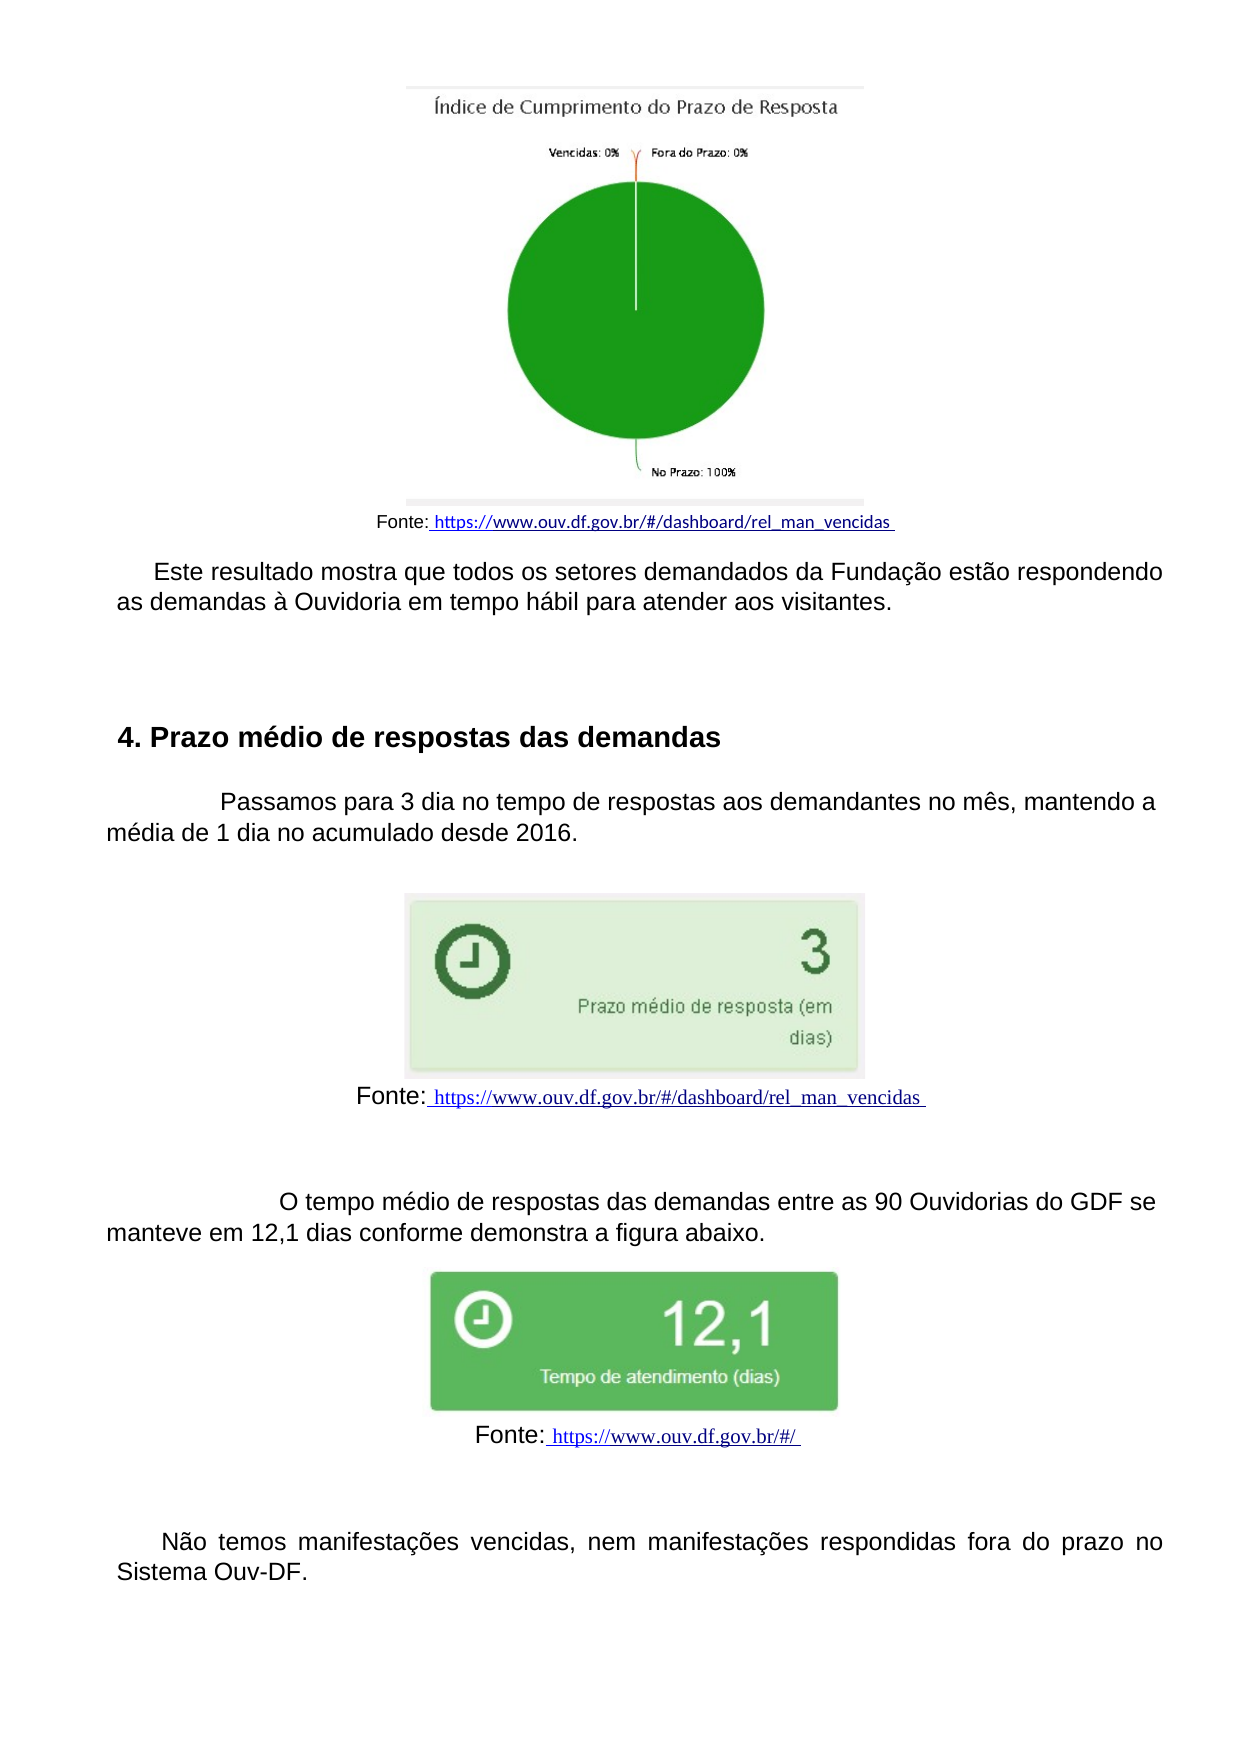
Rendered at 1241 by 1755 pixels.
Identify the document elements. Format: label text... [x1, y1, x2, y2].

subtitle 4. Prazo médio de respostas das demandas [117, 720, 1241, 754]
text Não temos manifestações vencidas, nem manifestações respondidas fora do prazo no Sistema Ouv-DF. [116, 1527, 1165, 1586]
text Este resultado mostra que todos os setores demandados da Fundação estão respondendo as demandas à Ouvidoria em tempo hábil para atender aos visitantes. [116, 557, 1165, 616]
text média de 1 dia no acumulado desde 2016. [106, 818, 1165, 846]
text O tempo médio de respostas das demandas entre as 90 Ouvidorias do GDF se [106, 1187, 1164, 1216]
text Fonte: https://www.ouv.df.gov.br/#/dashboard/rel_man_vencidas [106, 510, 1164, 533]
text Fonte: https://www.ouv.df.gov.br/#/dashboard/rel_man_vencidas [106, 1081, 1241, 1110]
text manteve em 12,1 dias conforme demonstra a figura abaixo. [106, 1218, 1165, 1247]
text Passamos para 3 dia no tempo de respostas aos demandantes no mês, mantendo a [106, 787, 1164, 816]
text Fonte: https://www.ouv.df.gov.br/#/ [106, 1420, 1163, 1449]
